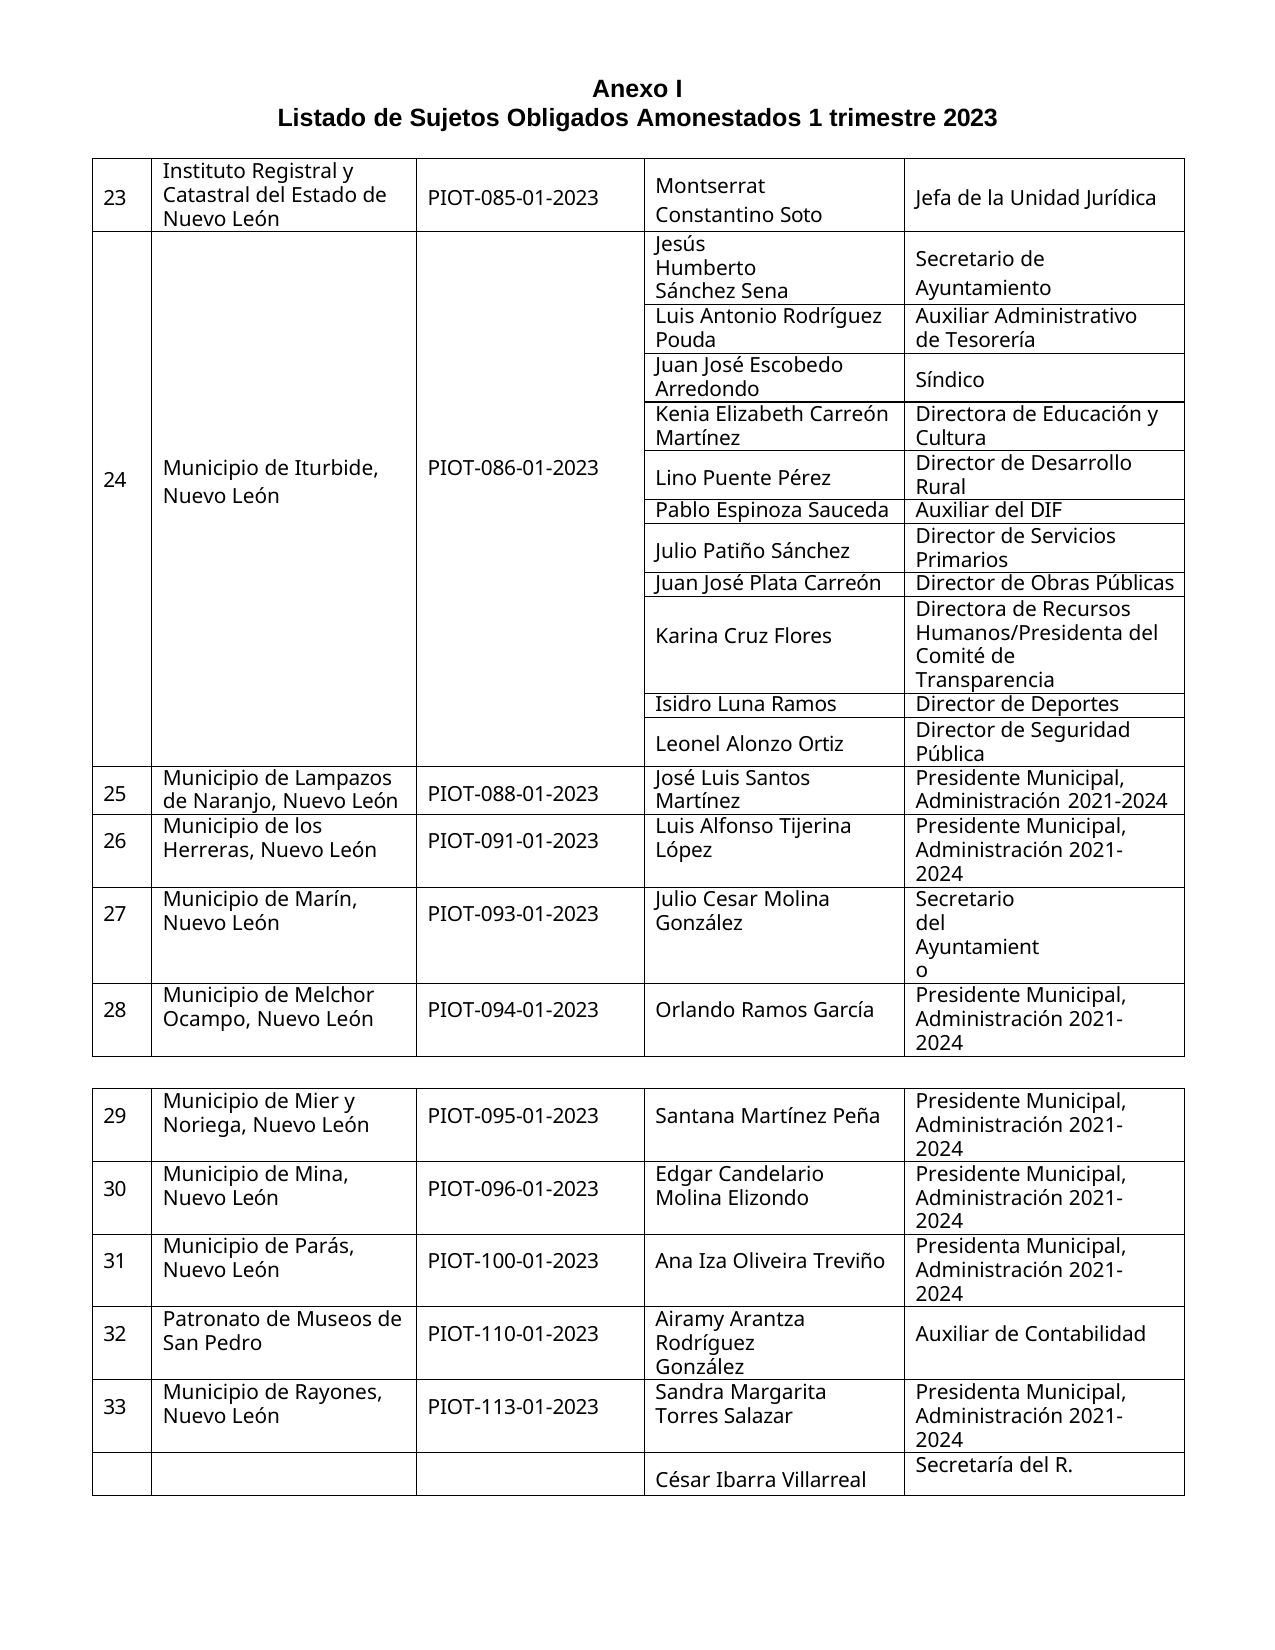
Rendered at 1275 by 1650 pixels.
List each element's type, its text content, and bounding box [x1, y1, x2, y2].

table_cell PIOT-110-01-2023 [417, 1307, 644, 1379]
table_cell Director de Desarrollo Rural [905, 451, 1184, 499]
table_cell César Ibarra Villarreal [645, 1453, 904, 1495]
table_cell [152, 1453, 416, 1495]
table_cell Secretario de Ayuntamiento [905, 232, 1184, 303]
table_cell [93, 1453, 151, 1495]
table_cell Síndico [905, 354, 1184, 401]
table_cell Municipio de Rayones, Nuevo León [152, 1380, 416, 1452]
table_cell Kenia Elizabeth Carreón Martínez [645, 403, 904, 450]
table_cell PIOT-094-01-2023 [417, 984, 644, 1056]
table_cell Ana Iza Oliveira Treviño [645, 1235, 904, 1306]
table_cell Director de Servicios Primarios [905, 524, 1184, 572]
table_cell Juan José Plata Carreón [645, 573, 904, 596]
table_cell Presidente Municipal, Administración 2021-2024 [905, 767, 1184, 814]
table_cell Luis Antonio Rodríguez Pouda [645, 305, 904, 352]
table_header PIOT-095-01-2023 [417, 1089, 644, 1161]
table_header 29 [93, 1089, 151, 1161]
table_cell Karina Cruz Flores [645, 597, 904, 693]
table_cell Municipio de los Herreras, Nuevo León [152, 815, 416, 887]
table_cell Edgar Candelario Molina Elizondo [645, 1162, 904, 1234]
table_cell Directora de Educación y Cultura [905, 403, 1184, 450]
table_cell Julio Patiño Sánchez [645, 524, 904, 572]
table_cell Presidente Municipal, Administración 2021-2024 [905, 984, 1184, 1056]
table_cell Auxiliar de Contabilidad [905, 1307, 1184, 1379]
table_cell Airamy Arantza Rodríguez González [645, 1307, 904, 1379]
table_cell Director de Seguridad Pública [905, 718, 1184, 766]
table_cell Pablo Espinoza Sauceda [645, 500, 904, 523]
table_cell Municipio de Lampazos de Naranjo, Nuevo León [152, 767, 416, 814]
table_cell [417, 1453, 644, 1495]
table_cell 25 [93, 767, 151, 814]
table_cell PIOT-096-01-2023 [417, 1162, 644, 1234]
table_cell Presidenta Municipal, Administración 2021-2024 [905, 1235, 1184, 1306]
table_cell Director de Deportes [905, 694, 1184, 717]
table_cell Secretario del Ayuntamiento [905, 888, 1184, 983]
table_cell Leonel Alonzo Ortiz [645, 718, 904, 766]
table_cell 24 [93, 232, 151, 766]
table_cell Secretaría del R. [905, 1453, 1184, 1495]
table_cell Municipio de Melchor Ocampo, Nuevo León [152, 984, 416, 1056]
table_cell PIOT-093-01-2023 [417, 888, 644, 983]
table_cell Auxiliar Administrativo de Tesorería [905, 305, 1184, 352]
table_cell PIOT-088-01-2023 [417, 767, 644, 814]
table_cell Julio Cesar Molina González [645, 888, 904, 983]
table_cell Municipio de Iturbide, Nuevo León [152, 232, 416, 766]
table_cell Patronato de Museos de San Pedro [152, 1307, 416, 1379]
table_cell Isidro Luna Ramos [645, 694, 904, 717]
table_cell Municipio de Mina, Nuevo León [152, 1162, 416, 1234]
table_cell Municipio de Parás, Nuevo León [152, 1235, 416, 1306]
table_header Presidente Municipal, Administración 2021-2024 [905, 1089, 1184, 1161]
table_cell Municipio de Marín, Nuevo León [152, 888, 416, 983]
table_cell Lino Puente Pérez [645, 451, 904, 499]
table_cell 30 [93, 1162, 151, 1234]
table_cell Luis Alfonso Tijerina López [645, 815, 904, 887]
table_cell Presidenta Municipal, Administración 2021-2024 [905, 1380, 1184, 1452]
table_cell José Luis Santos Martínez [645, 767, 904, 814]
table_cell Presidente Municipal, Administración 2021-2024 [905, 1162, 1184, 1234]
table_cell Director de Obras Públicas [905, 573, 1184, 596]
table_cell Presidente Municipal, Administración 2021-2024 [905, 815, 1184, 887]
table_cell 23 [93, 159, 151, 231]
table_cell PIOT-085-01-2023 [417, 159, 644, 231]
table_cell Directora de Recursos Humanos/Presidenta del Comité de Transparencia [905, 597, 1184, 693]
table_cell 26 [93, 815, 151, 887]
table_cell Juan José Escobedo Arredondo [645, 354, 904, 401]
table_cell PIOT-100-01-2023 [417, 1235, 644, 1306]
table_header Municipio de Mier y Noriega, Nuevo León [152, 1089, 416, 1161]
table_cell 32 [93, 1307, 151, 1379]
table_cell PIOT-113-01-2023 [417, 1380, 644, 1452]
table_cell Jefa de la Unidad Jurídica [905, 159, 1184, 231]
table_cell 27 [93, 888, 151, 983]
table_cell Sandra Margarita Torres Salazar [645, 1380, 904, 1452]
table_cell Instituto Registral y Catastral del Estado de Nuevo León [152, 159, 416, 231]
table_header Santana Martínez Peña [645, 1089, 904, 1161]
table_cell Orlando Ramos García [645, 984, 904, 1056]
table_cell 28 [93, 984, 151, 1056]
table_cell Auxiliar del DIF [905, 500, 1184, 523]
table_cell 31 [93, 1235, 151, 1306]
table_cell Jesús Humberto Sánchez Sena [645, 232, 904, 303]
table_cell PIOT-086-01-2023 [417, 232, 644, 766]
table_cell 33 [93, 1380, 151, 1452]
table_cell PIOT-091-01-2023 [417, 815, 644, 887]
table_cell Montserrat Constantino Soto [645, 159, 904, 231]
